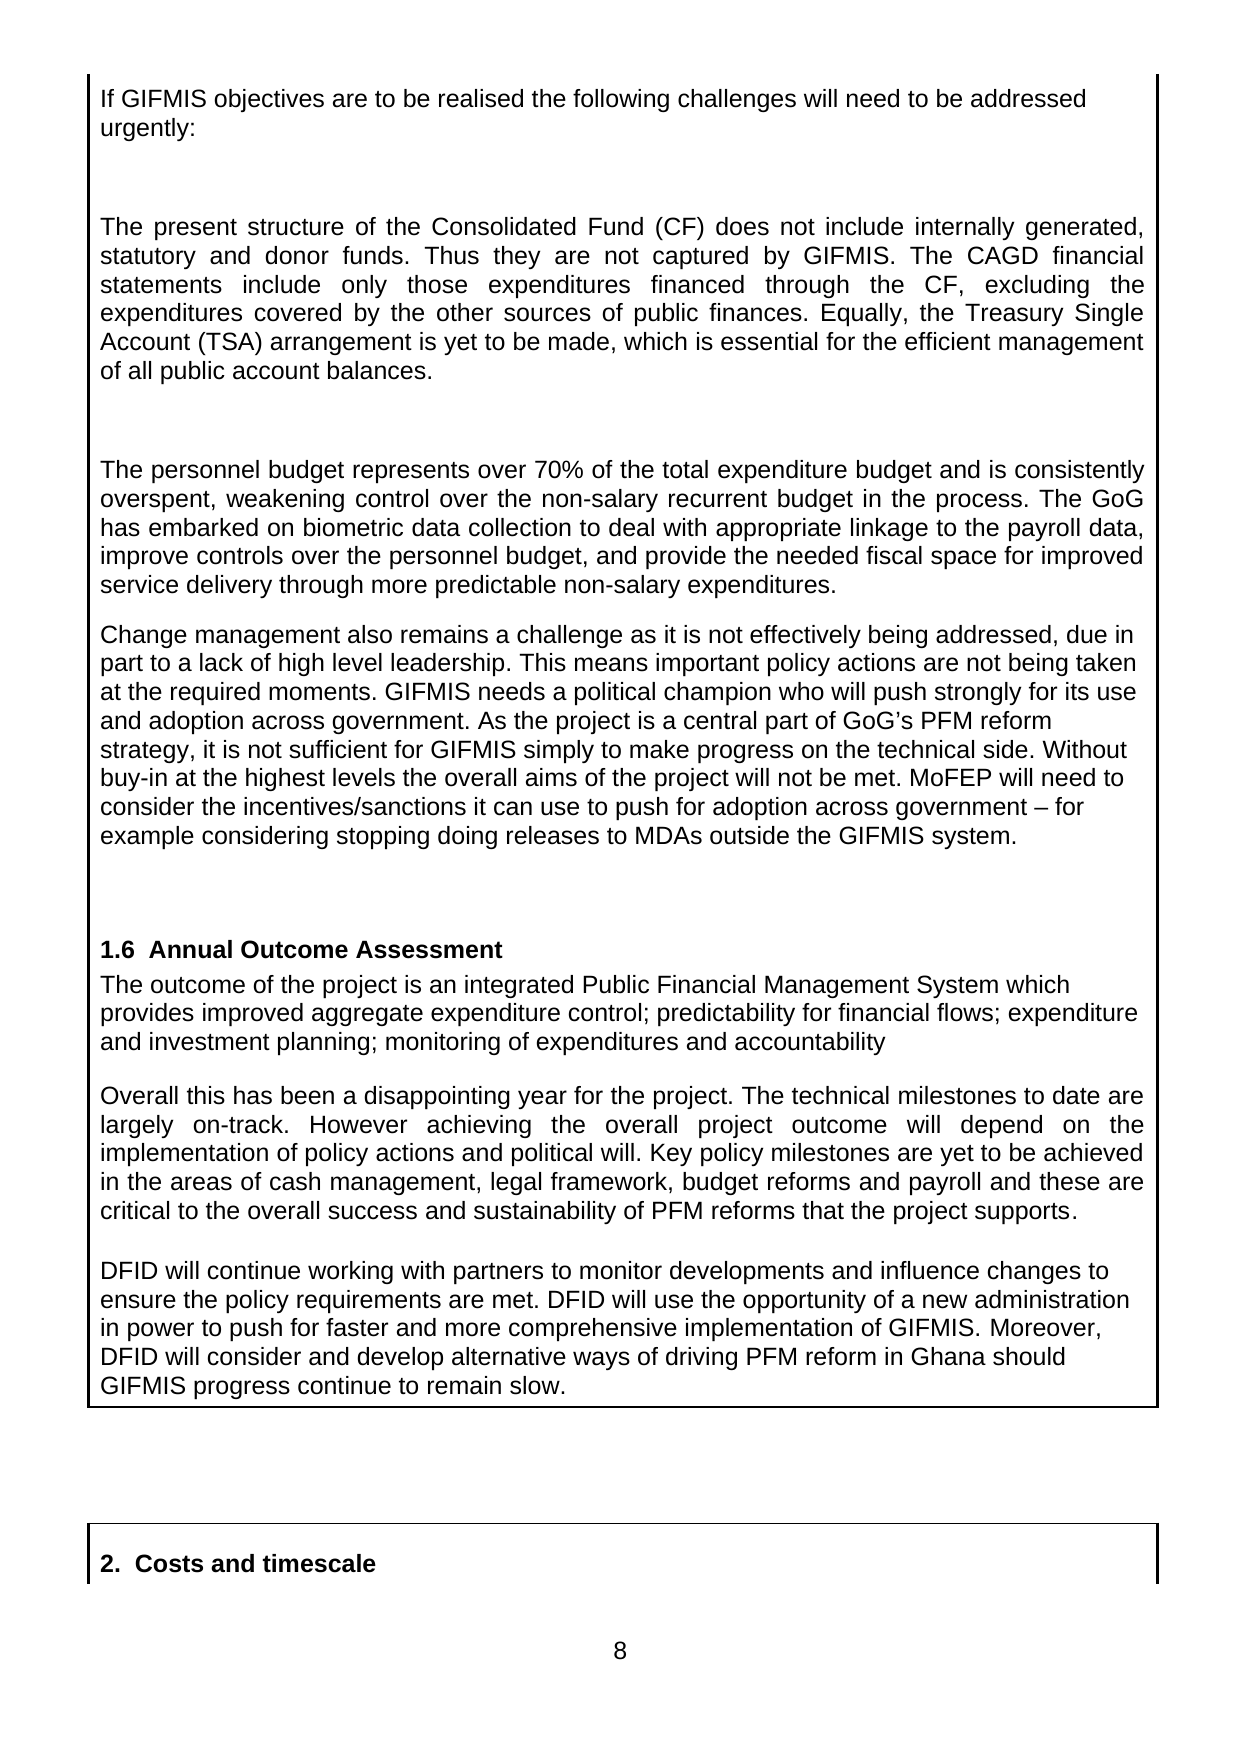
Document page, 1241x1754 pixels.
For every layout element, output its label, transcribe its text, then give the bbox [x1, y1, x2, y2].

table_cell If GIFMIS objectives are to be realised the following challenges will need to be addressed urgently: The present structure of the Consolidated Fund (CF) does not include internally generated, statutory and donor funds. Thus they are not captured by GIFMIS. The CAGD financial statements include only those expenditures financed through the CF, excluding the expenditures covered by the other sources of public finances. Equally, the Treasury Single Account (TSA) arrangement is yet to be made, which is essential for the efficient management of all public account balances. The personnel budget represents over 70% of the total expenditure budget and is consistently overspent, weakening control over the non-salary recurrent budget in the process. The GoG has embarked on biometric data collection to deal with appropriate linkage to the payroll data, improve controls over the personnel budget, and provide the needed fiscal space for improved service delivery through more predictable non-salary expenditures. Change management also remains a challenge as it is not effectively being addressed, due in part to a lack of high level leadership. This means important policy actions are not being taken at the required moments. GIFMIS needs a political champion who will push strongly for its use and adoption across government. As the project is a central part of GoG’s PFM reform strategy, it is not sufficient for GIFMIS simply to make progress on the technical side. Without buy-in at the highest levels the overall aims of the project will not be met. MoFEP will need to consider the incentives/sanctions it can use to push for adoption across government – for example considering stopping doing releases to MDAs outside the GIFMIS system. [90, 74, 1156, 910]
table_header 2. Costs and timescale [90, 1524, 1156, 1584]
table_cell 1.6 Annual Outcome Assessment The outcome of the project is an integrated Public Financial Management System which provides improved aggregate expenditure control; predictability for financial flows; expenditure and investment planning; monitoring of expenditures and accountability Overall this has been a disappointing year for the project. The technical milestones to date are largely on-track. However achieving the overall project outcome will depend on the implementation of policy actions and political will. Key policy milestones are yet to be achieved in the areas of cash management, legal framework, budget reforms and payroll and these are critical to the overall success and sustainability of PFM reforms that the project supports. DFID will continue working with partners to monitor developments and influence changes to ensure the policy requirements are met. DFID will use the opportunity of a new administration in power to push for faster and more comprehensive implementation of GIFMIS. Moreover, DFID will consider and develop alternative ways of driving PFM reform in Ghana should GIFMIS progress continue to remain slow. [90, 910, 1156, 1406]
